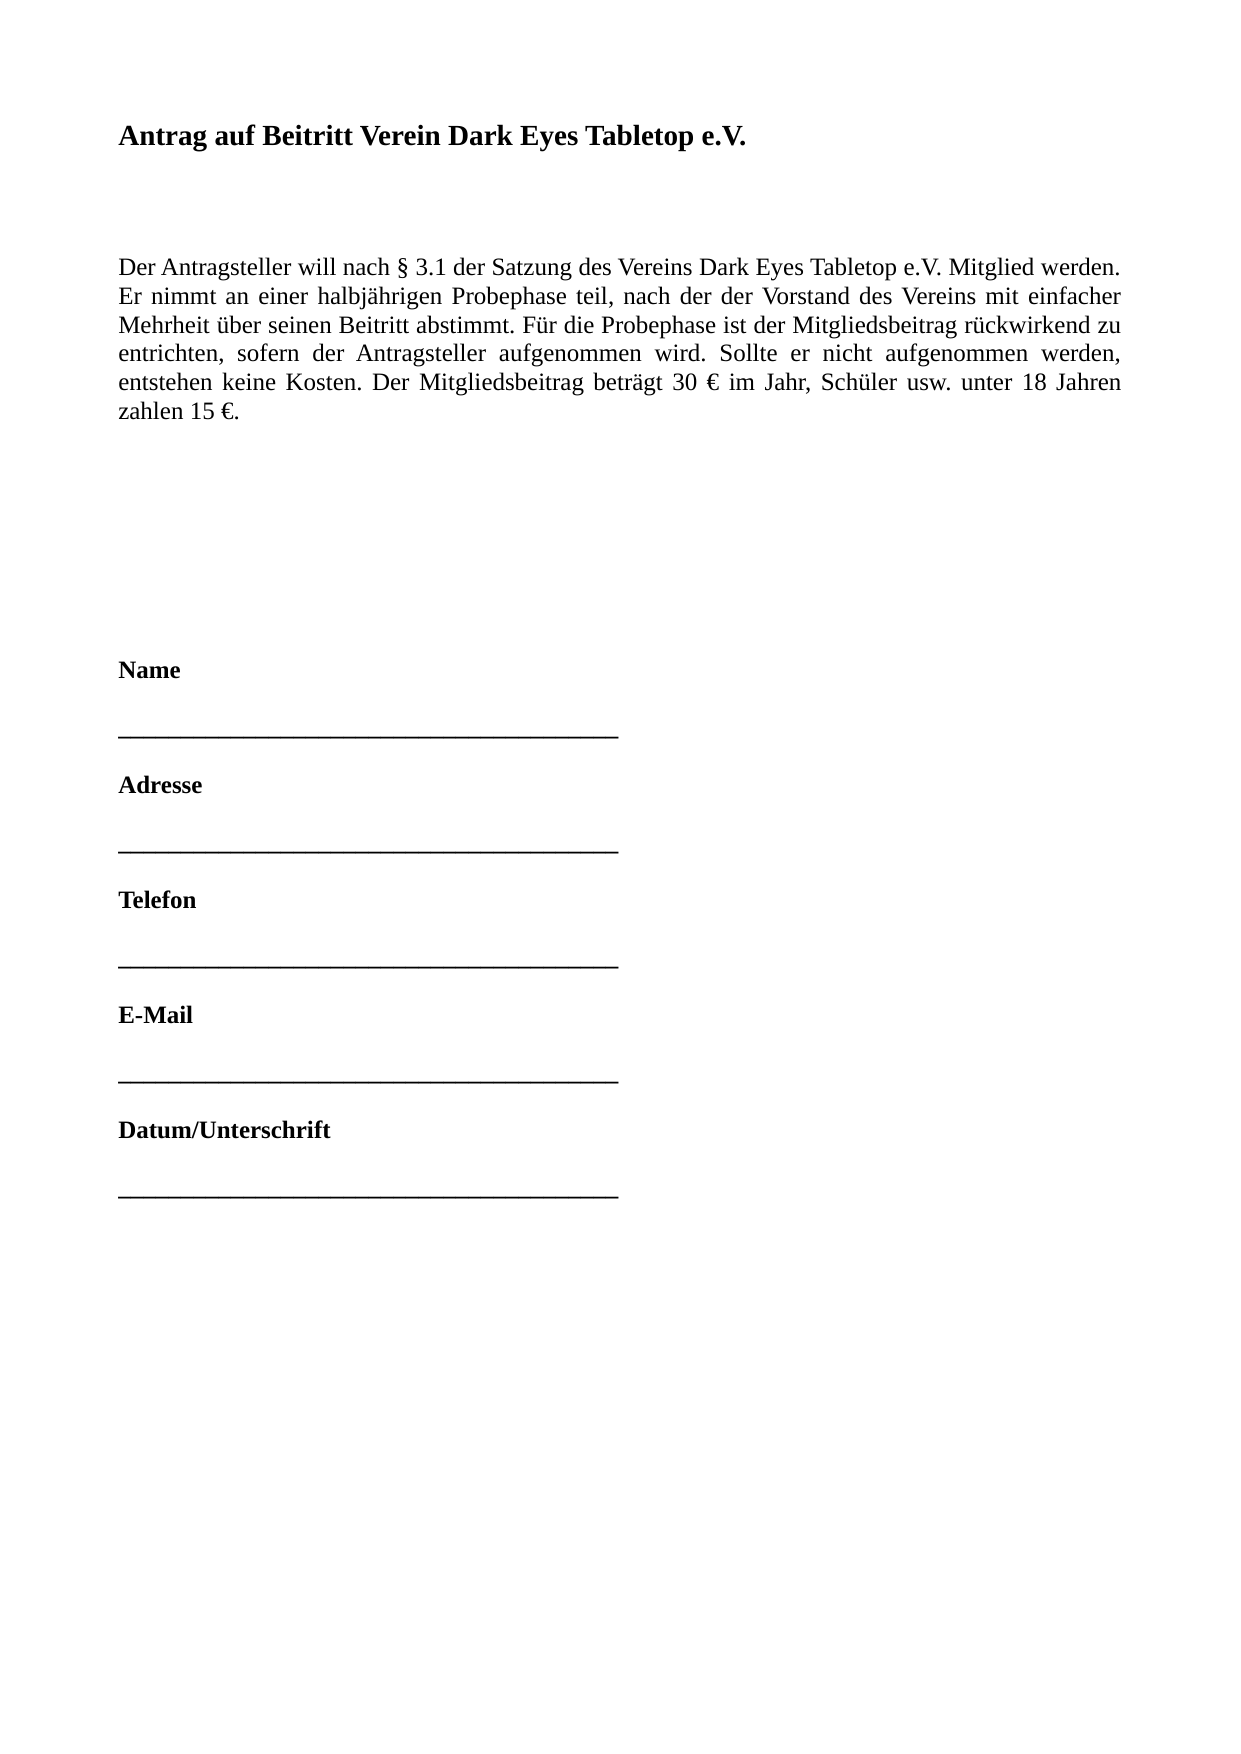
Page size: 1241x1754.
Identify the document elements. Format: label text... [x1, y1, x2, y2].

text ________________________________________ [118, 1172, 1122, 1201]
text Adresse [118, 770, 1122, 798]
text Datum/Unterschrift [118, 1115, 1122, 1143]
text ________________________________________ [118, 712, 1122, 741]
text Der Antragsteller will nach § 3.1 der Satzung des Vereins Dark Eyes Tabletop e.V. Mitglied werden. Er nimmt an einer halbjährigen Probephase teil, nach der der Vorstand des Vereins mit einfacher Mehrheit über seinen Beitritt abstimmt. Für die Probephase ist der Mitgliedsbeitrag rückwirkend zu entrichten, sofern der Antragsteller aufgenommen wird. Sollte er nicht aufgenommen werden, entstehen keine Kosten. Der Mitgliedsbeitrag beträgt 30 € im Jahr, Schüler usw. unter 18 Jahren zahlen 15 €. [118, 252, 1122, 425]
text ________________________________________ [118, 1057, 1122, 1086]
text Telefon [118, 885, 1122, 913]
text Name [118, 655, 1122, 683]
text Antrag auf Beitritt Verein Dark Eyes Tabletop e.V. [118, 118, 1122, 152]
text E-Mail [118, 1000, 1122, 1028]
text ________________________________________ [118, 827, 1122, 856]
text ________________________________________ [118, 942, 1122, 971]
